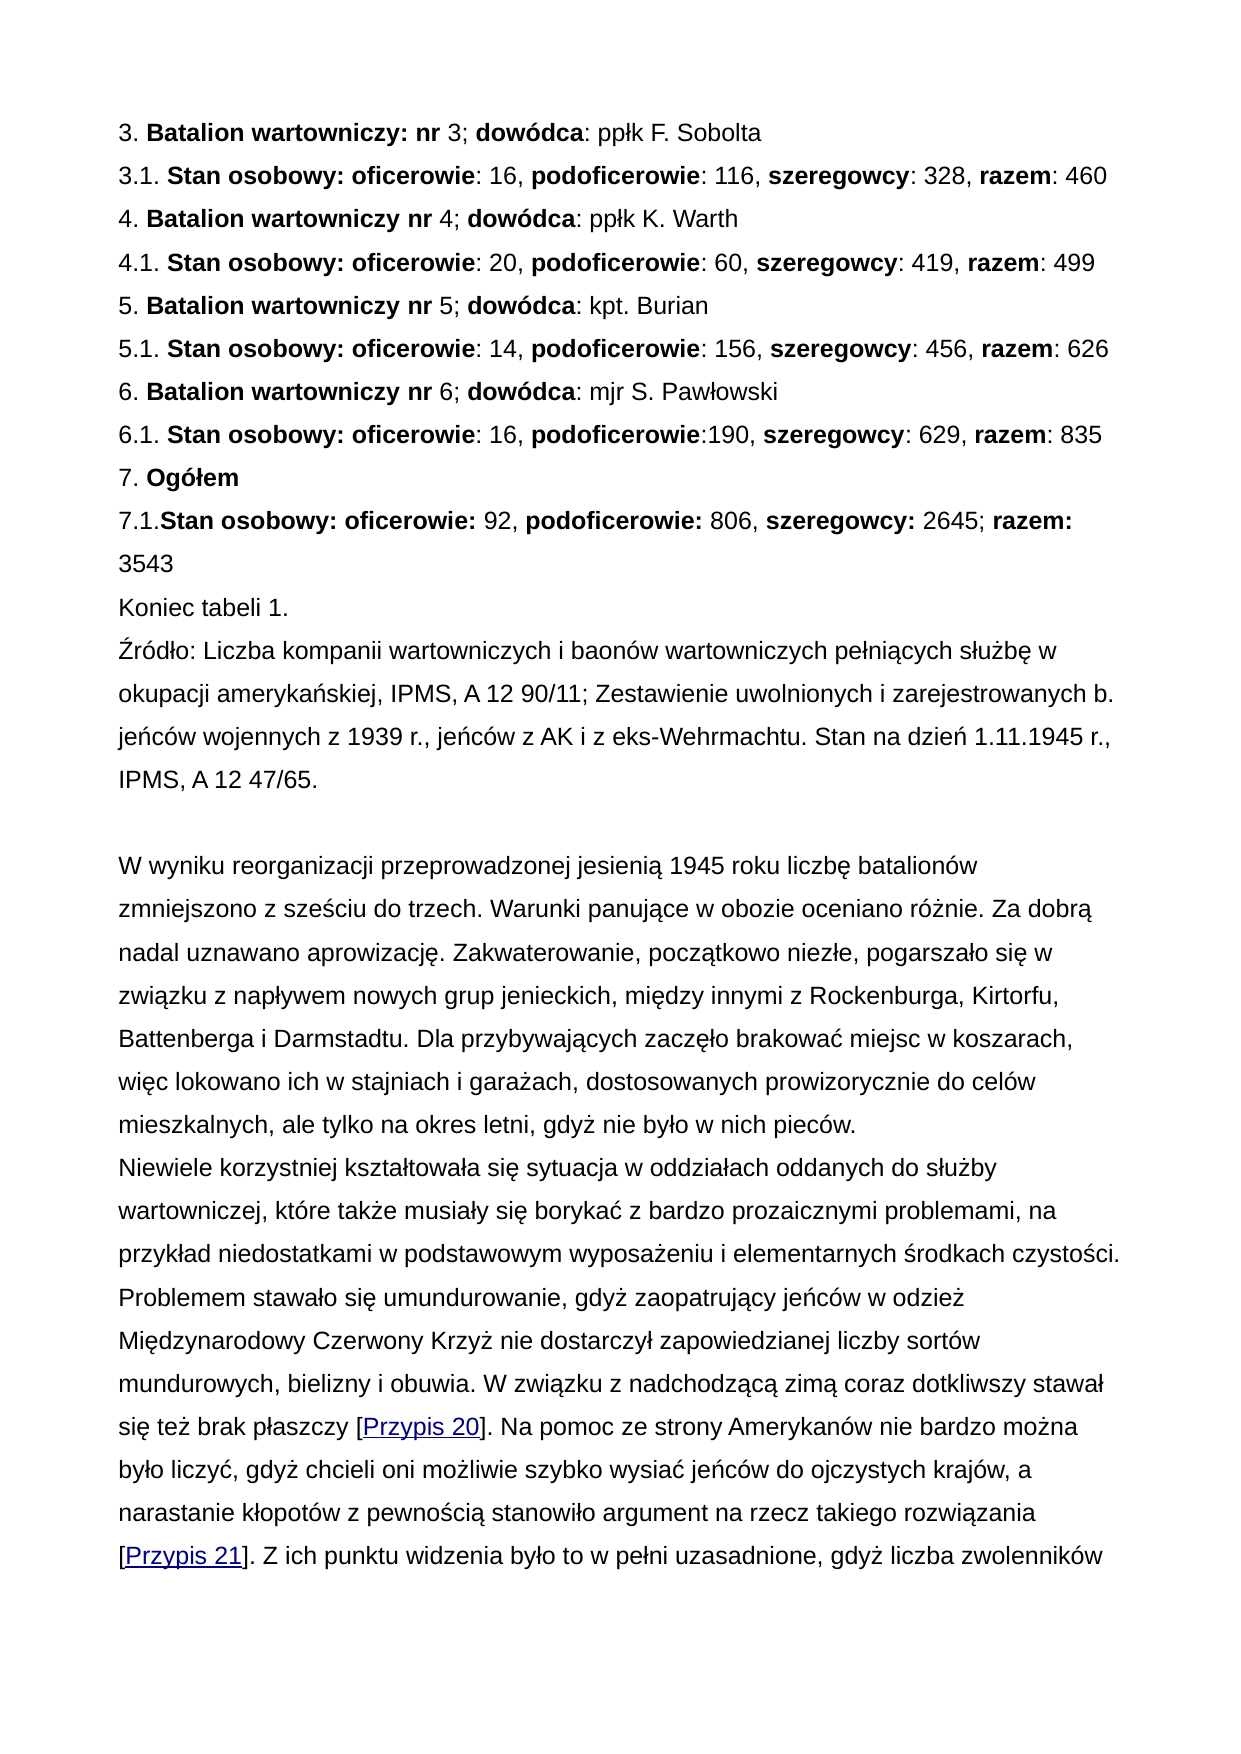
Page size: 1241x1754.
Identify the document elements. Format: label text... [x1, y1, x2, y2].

text Koniec tabeli 1. [118, 592, 1122, 621]
text 3.1. Stan osobowy: oficerowie: 16, podoficerowie: 116, szeregowcy: 328, razem: 460 [118, 161, 1122, 190]
text 4.1. Stan osobowy: oficerowie: 20, podoficerowie: 60, szeregowcy: 419, razem: 499 [118, 247, 1122, 276]
text 3. Batalion wartowniczy: nr 3; dowódca: ppłk F. Sobolta [118, 118, 1122, 147]
text W wyniku reorganizacji przeprowadzonej jesienią 1945 roku liczbę batalionów zmniejszono z sześciu do trzech. Warunki panujące w obozie oceniano różnie. Za dobrą nadal uznawano aprowizację. Zakwaterowanie, początkowo niezłe, pogarszało się w związku z napływem nowych grup jenieckich, między innymi z Rockenburga, Kirtorfu, Battenberga i Darmstadtu. Dla przybywających zaczęło brakować miejsc w koszarach, więc lokowano ich w stajniach i garażach, dostosowanych prowizorycznie do celów mieszkalnych, ale tylko na okres letni, gdyż nie było w nich pieców. [118, 851, 1122, 1139]
text 5. Batalion wartowniczy nr 5; dowódca: kpt. Burian [118, 291, 1122, 319]
text 4. Batalion wartowniczy nr 4; dowódca: ppłk K. Warth [118, 204, 1122, 233]
text 7.1.Stan osobowy: oficerowie: 92, podoficerowie: 806, szeregowcy: 2645; razem: 3543 [118, 506, 1122, 578]
text Niewiele korzystniej kształtowała się sytuacja w oddziałach oddanych do służby wartowniczej, które także musiały się borykać z bardzo prozaicznymi problemami, na przykład niedostatkami w podstawowym wyposażeniu i elementarnych środkach czystości. Problemem stawało się umundurowanie, gdyż zaopatrujący jeńców w odzież Międzynarodowy Czerwony Krzyż nie dostarczył zapowiedzianej liczby sortów mundurowych, bielizny i obuwia. W związku z nadchodzącą zimą coraz dotkliwszy stawał się też brak płaszczy [Przypis 20]. Na pomoc ze strony Amerykanów nie bardzo można było liczyć, gdyż chcieli oni możliwie szybko wysiać jeńców do ojczystych krajów, a narastanie kłopotów z pewnością stanowiło argument na rzecz takiego rozwiązania [Przypis 21]. Z ich punktu widzenia było to w pełni uzasadnione, gdyż liczba zwolenników [118, 1153, 1122, 1570]
text Źródło: Liczba kompanii wartowniczych i baonów wartowniczych pełniących służbę w okupacji amerykańskiej, IPMS, A 12 90/11; Zestawienie uwolnionych i zarejestrowanych b. jeńców wojennych z 1939 r., jeńców z AK i z eks-Wehrmachtu. Stan na dzień 1.11.1945 r., IPMS, A 12 47/65. [118, 636, 1122, 794]
text 6. Batalion wartowniczy nr 6; dowódca: mjr S. Pawłowski [118, 377, 1122, 406]
text 5.1. Stan osobowy: oficerowie: 14, podoficerowie: 156, szeregowcy: 456, razem: 626 [118, 334, 1122, 362]
text 6.1. Stan osobowy: oficerowie: 16, podoficerowie:190, szeregowcy: 629, razem: 835 [118, 420, 1122, 449]
text 7. Ogółem [118, 463, 1122, 492]
